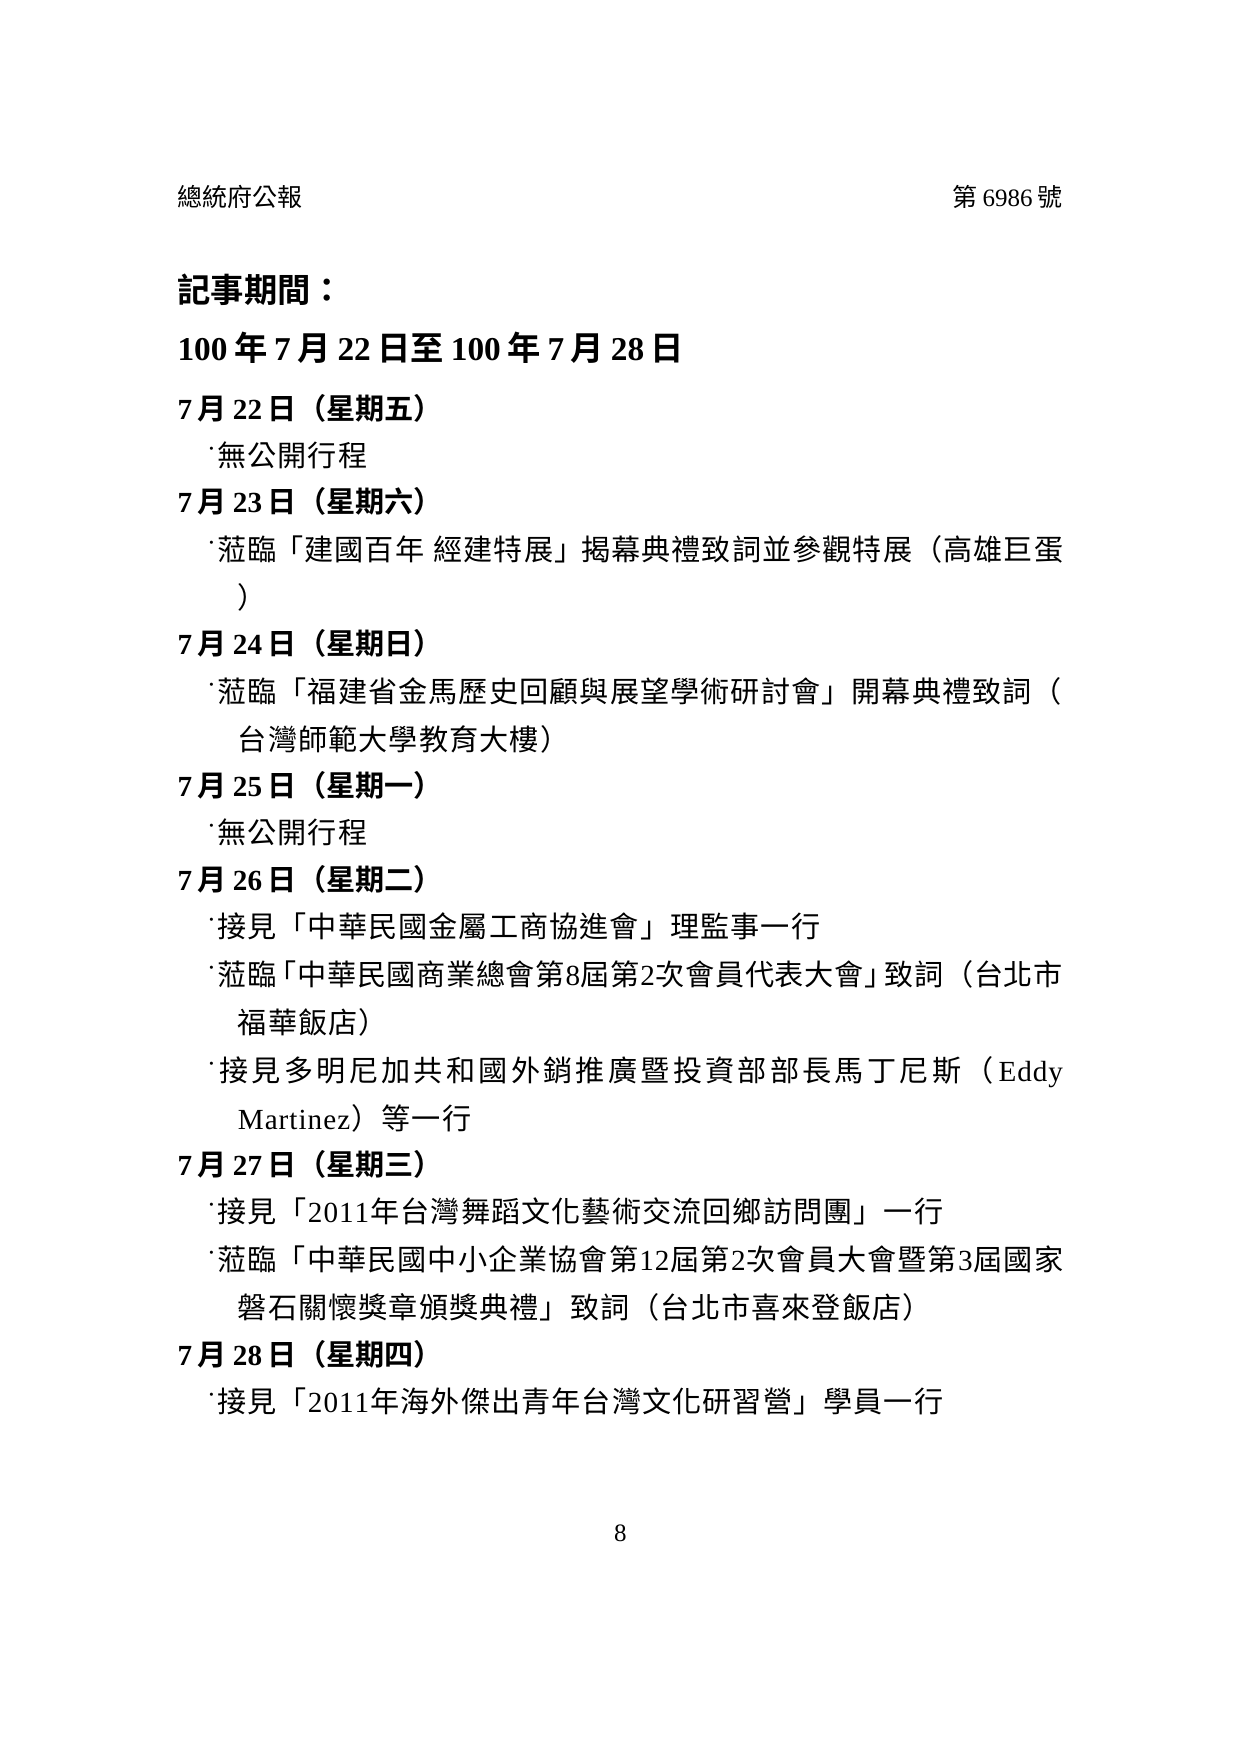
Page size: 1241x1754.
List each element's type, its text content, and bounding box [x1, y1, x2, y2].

text 7月23日（星期六） [177, 476, 1063, 522]
text ˙接見「2011年海外傑出青年台灣文化研習營」學員一行 [206, 1374, 1063, 1422]
text 100年7月22日至100年7月28日 [177, 324, 1063, 370]
text ˙接見「2011年台灣舞蹈文化藝術交流回鄉訪問團」一行 [206, 1184, 1063, 1232]
text 7月25日（星期一） [177, 759, 1063, 805]
text 7月26日（星期二） [177, 853, 1063, 899]
text ˙蒞臨「福建省金馬歷史回顧與展望學術研討會」開幕典禮致詞（台灣師範大學教育大樓） [206, 664, 1063, 759]
text ˙接見「中華民國金屬工商協進會」理監事一行 [206, 899, 1063, 947]
text ˙蒞臨「中華民國中小企業協會第12屆第2次會員大會暨第3屆國家磐石關懷獎章頒獎典禮」致詞（台北市喜來登飯店） [206, 1232, 1063, 1328]
text ˙無公開行程 [206, 428, 1063, 476]
text ˙接見多明尼加共和國外銷推廣暨投資部部長馬丁尼斯（Eddy Martinez）等一行 [206, 1043, 1063, 1139]
text ˙蒞臨「中華民國商業總會第8屆第2次會員代表大會」致詞（台北市福華飯店） [206, 947, 1063, 1043]
text ˙蒞臨「建國百年 經建特展」揭幕典禮致詞並參觀特展（高雄巨蛋） [206, 522, 1063, 618]
text 7月22日（星期五） [177, 382, 1063, 428]
text 7月24日（星期日） [177, 618, 1063, 664]
text 7月28日（星期四） [177, 1328, 1063, 1374]
text ˙無公開行程 [206, 805, 1063, 853]
text 7月27日（星期三） [177, 1139, 1063, 1184]
text 記事期間： [177, 266, 1063, 312]
